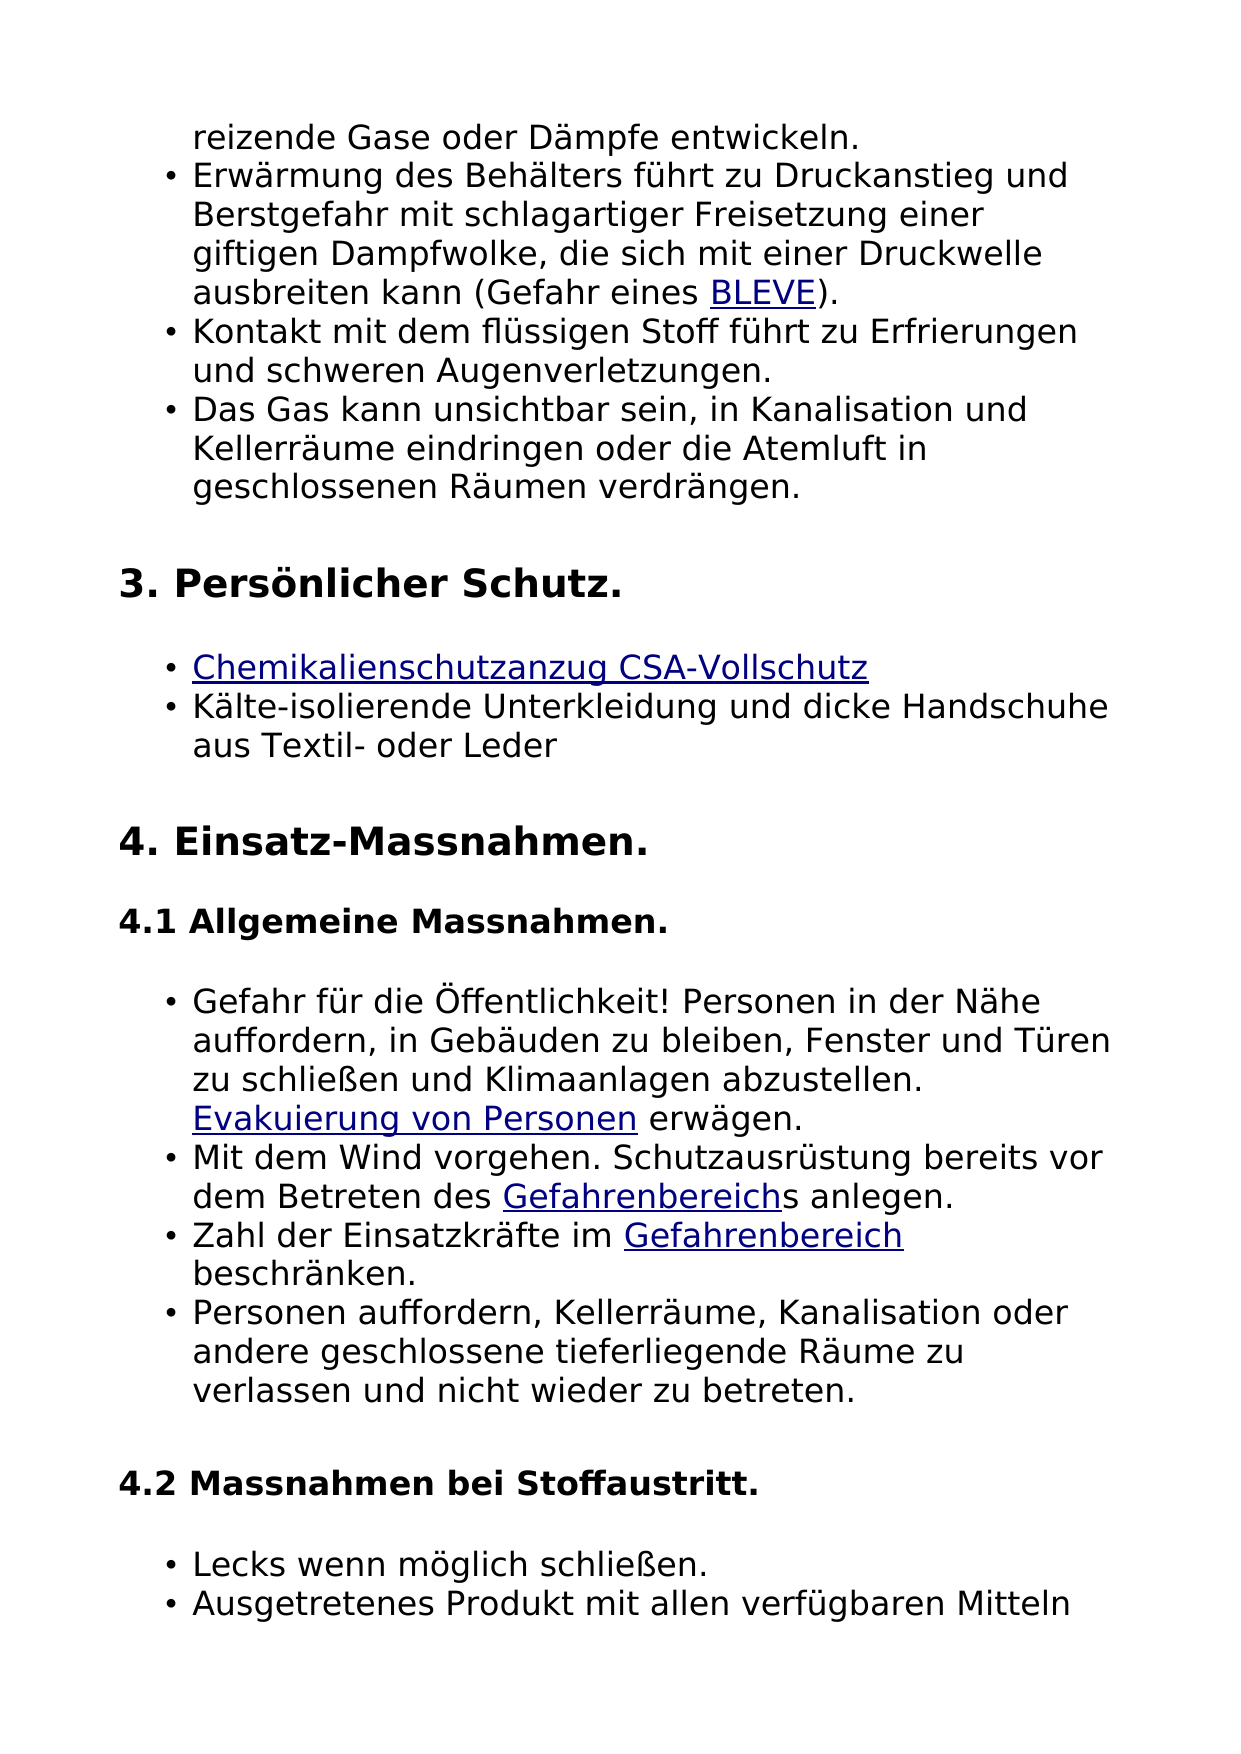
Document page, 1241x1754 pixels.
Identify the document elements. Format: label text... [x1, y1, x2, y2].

list Chemikalienschutzanzug CSA-Vollschutz [177, 648, 1122, 687]
list Mit dem Wind vorgehen. Schutzausrüstung bereits vor dem Betreten des Gefahrenbereichs anlegen. [177, 1138, 1122, 1216]
list Personen auffordern, Kellerräume, Kanalisation oder andere geschlossene tieferliegende Räume zu verlassen und nicht wieder zu betreten. [177, 1294, 1122, 1410]
list Ausgetretenes Produkt mit allen verfügbaren Mitteln [177, 1584, 1122, 1623]
list Lecks wenn möglich schließen. [177, 1546, 1122, 1584]
list Das Gas kann unsichtbar sein, in Kanalisation und Kellerräume eindringen oder die Atemluft in geschlossenen Räumen verdrängen. [177, 390, 1122, 507]
list Erwärmung des Behälters führt zu Druckanstieg und Berstgefahr mit schlagartiger Freisetzung einer giftigen Dampfwolke, die sich mit einer Druckwelle ausbreiten kann (Gefahr eines BLEVE). [177, 157, 1122, 312]
subtitle 4. Einsatz-Massnahmen. [118, 819, 1122, 864]
list Kälte-isolierende Unterkleidung und dicke Handschuhe aus Textil- oder Leder [177, 687, 1122, 765]
subtitle 4.2 Massnahmen bei Stoffaustritt. [118, 1465, 1122, 1504]
subtitle 4.1 Allgemeine Massnahmen. [118, 902, 1122, 941]
list reizende Gase oder Dämpfe entwickeln. [177, 118, 1122, 157]
list Zahl der Einsatzkräfte im Gefahrenbereich beschränken. [177, 1216, 1122, 1294]
list Kontakt mit dem flüssigen Stoff führt zu Erfrierungen und schweren Augenverletzungen. [177, 312, 1122, 390]
subtitle 3. Persönlicher Schutz. [118, 561, 1122, 606]
list Gefahr für die Öffentlichkeit! Personen in der Nähe auffordern, in Gebäuden zu bleiben, Fenster und Türen zu schließen und Klimaanlagen abzustellen. Evakuierung von Personen erwägen. [177, 983, 1122, 1138]
